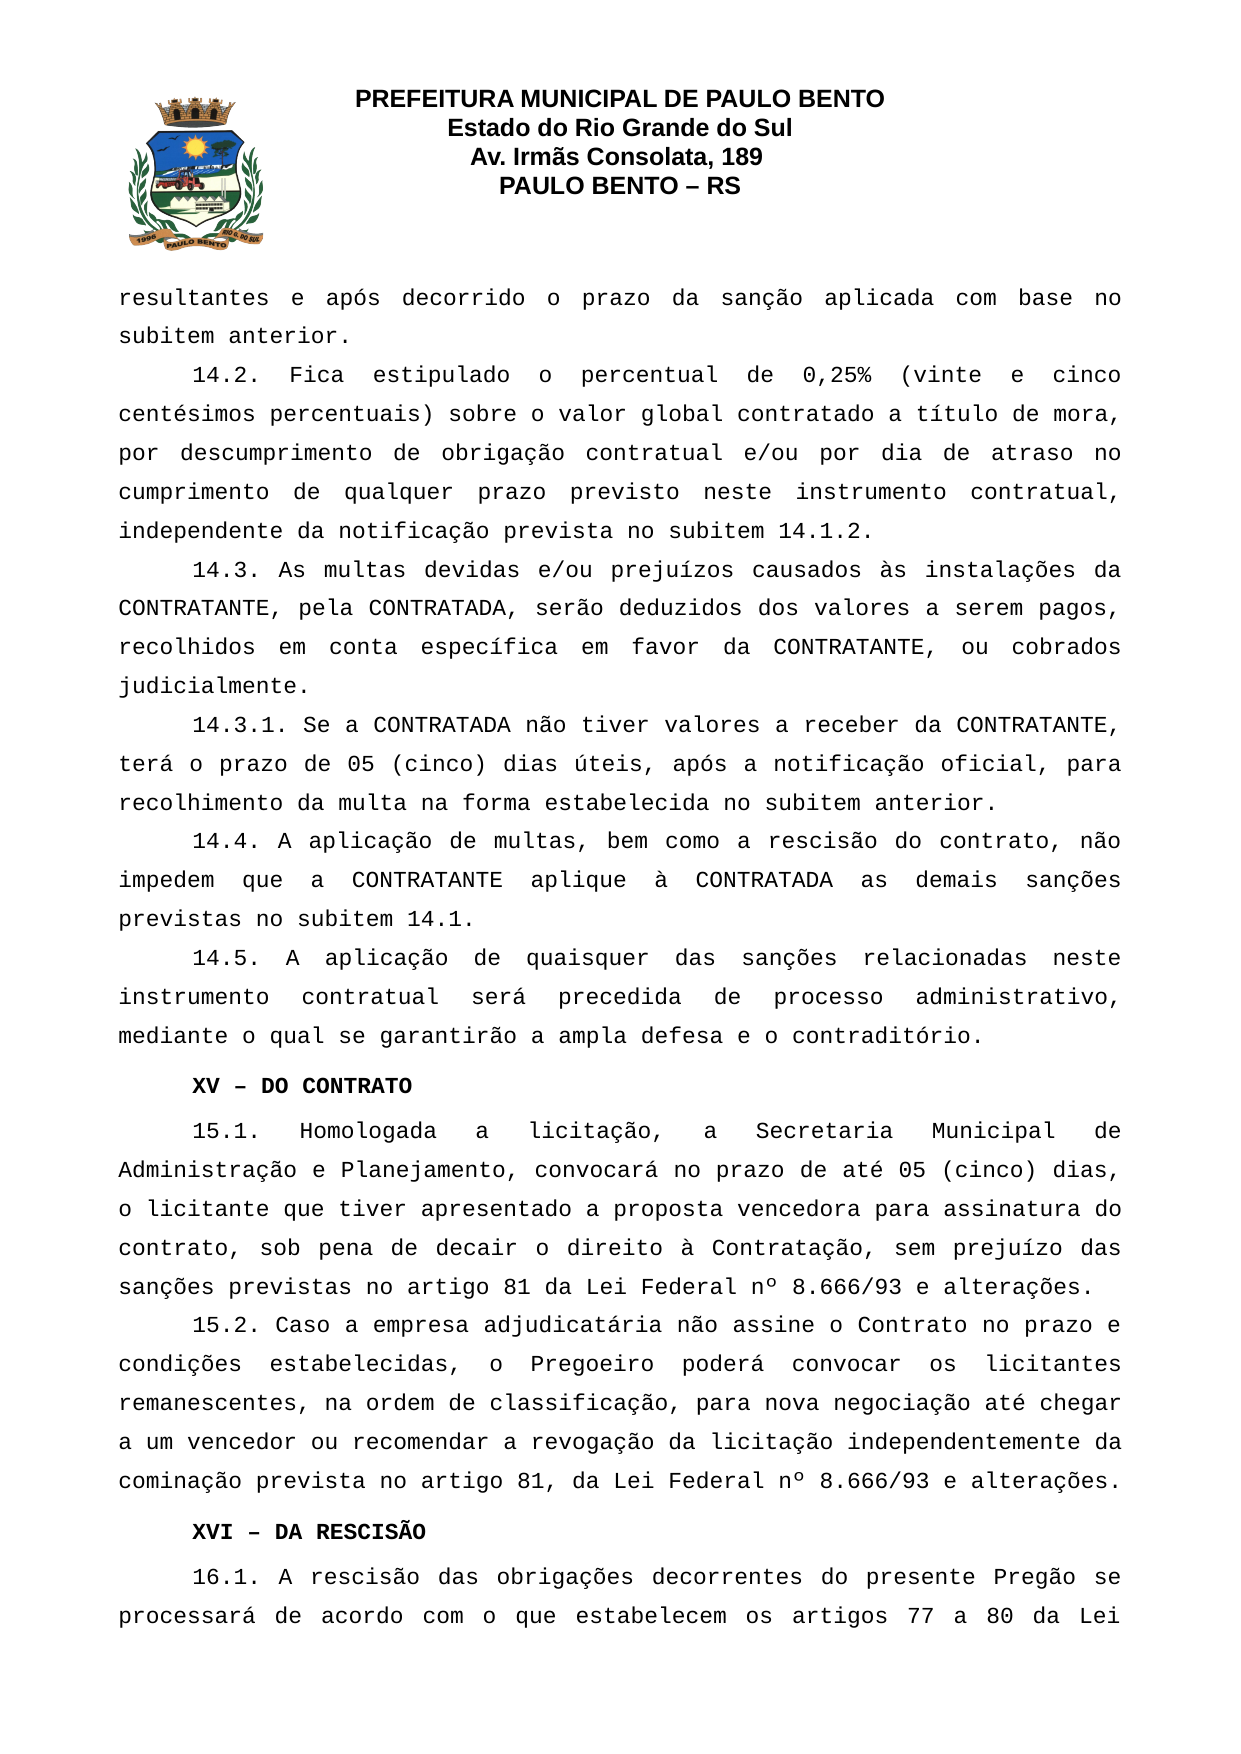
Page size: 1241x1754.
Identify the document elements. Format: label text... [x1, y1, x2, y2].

text 15.1. Homologada a licitação, a Secretaria Municipal de Administração e Planejamento, convocará no prazo de até 05 (cinco) dias, o licitante que tiver apresentado a proposta vencedora para assinatura do contrato, sob pena de decair o direito à Contratação, sem prejuízo das sanções previstas no artigo 81 da Lei Federal nº 8.666/93 e alterações. [118, 1119, 1122, 1301]
text 14.3. As multas devidas e/ou prejuízos causados às instalações da CONTRATANTE, pela CONTRATADA, serão deduzidos dos valores a serem pagos, recolhidos em conta específica em favor da CONTRATANTE, ou cobrados judicialmente. [118, 558, 1122, 700]
text 14.2. Fica estipulado o percentual de 0,25% (vinte e cinco centésimos percentuais) sobre o valor global contratado a título de mora, por descumprimento de obrigação contratual e/ou por dia de atraso no cumprimento de qualquer prazo previsto neste instrumento contratual, independente da notificação prevista no subitem 14.1.2. [118, 364, 1122, 545]
text 14.5. A aplicação de quaisquer das sanções relacionadas neste instrumento contratual será precedida de processo administrativo, mediante o qual se garantirão a ampla defesa e o contraditório. [118, 946, 1122, 1050]
text 14.4. A aplicação de multas, bem como a rescisão do contrato, não impedem que a CONTRATANTE aplique à CONTRATADA as demais sanções previstas no subitem 14.1. [118, 830, 1122, 933]
text resultantes e após decorrido o prazo da sanção aplicada com base no subitem anterior. [118, 286, 1122, 351]
text 15.2. Caso a empresa adjudicatária não assine o Contrato no prazo e condições estabelecidas, o Pregoeiro poderá convocar os licitantes remanescentes, na ordem de classificação, para nova negociação até chegar a um vencedor ou recomendar a revogação da licitação independentemente da cominação prevista no artigo 81, da Lei Federal nº 8.666/93 e alterações. [118, 1314, 1122, 1495]
text XV – DO CONTRATO [118, 1075, 1122, 1101]
picture [128, 96, 264, 251]
text 16.1. A rescisão das obrigações decorrentes do presente Pregão se processará de acordo com o que estabelecem os artigos 77 a 80 da Lei [118, 1565, 1122, 1630]
text 14.3.1. Se a CONTRATADA não tiver valores a receber da CONTRATANTE, terá o prazo de 05 (cinco) dias úteis, após a notificação oficial, para recolhimento da multa na forma estabelecida no subitem anterior. [118, 713, 1122, 817]
text XVI – DA RESCISÃO [118, 1521, 1122, 1546]
